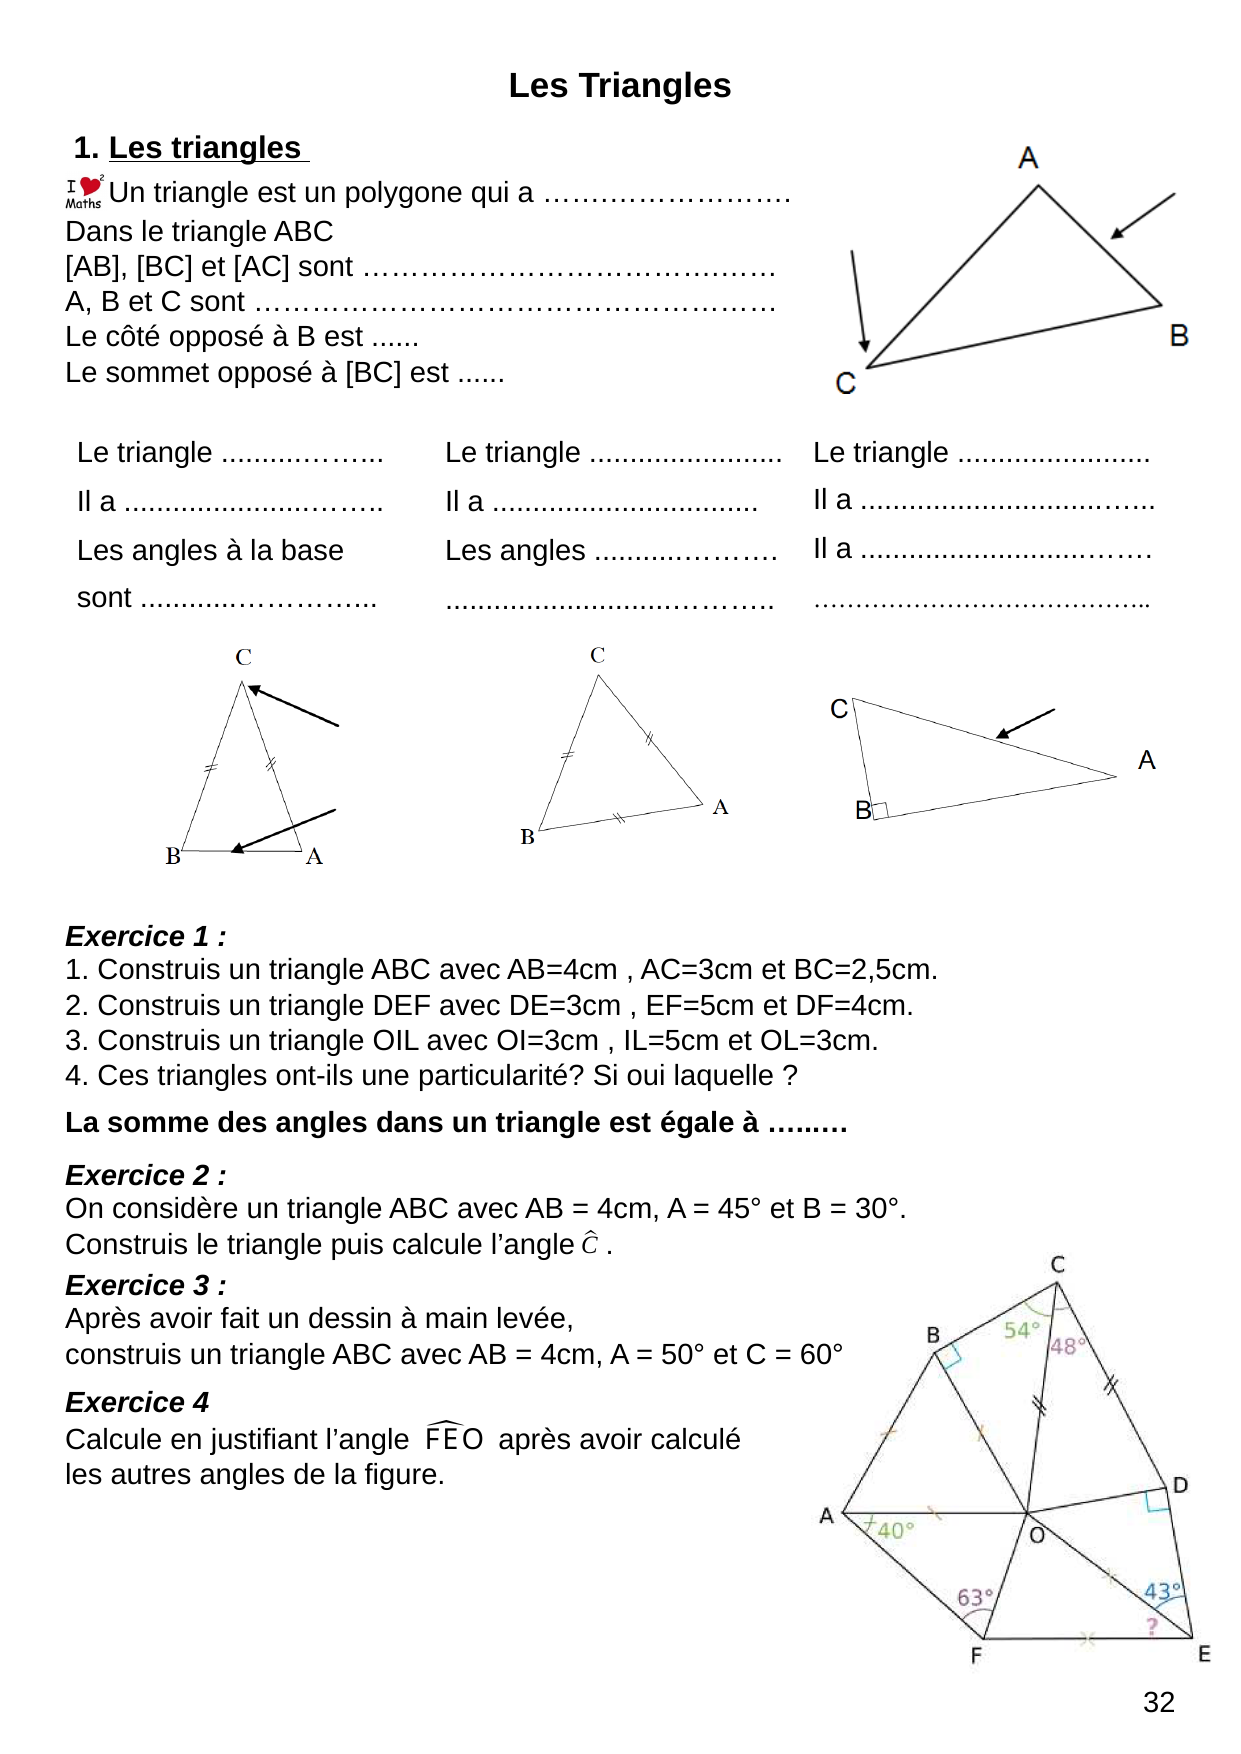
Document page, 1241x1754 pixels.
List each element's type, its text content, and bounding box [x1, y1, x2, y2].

text Dans le triangle ABC [65, 213, 835, 247]
text construis un triangle ABC avec AB = 4cm, A = 50° et C = 60° [65, 1337, 809, 1370]
text A, B et C sont ……………………………………………… [65, 284, 835, 318]
text Après avoir fait un dessin à main levée, [65, 1301, 809, 1335]
table_header Le triangle ........................ Il a ................................. Les angles ...........………. ............................……….. [439, 419, 807, 627]
picture [508, 644, 739, 870]
table_header Le triangle ........................ Il a ..............................…... Il a ............................……. ………………………………….. [807, 419, 1175, 627]
picture [835, 137, 1216, 394]
text 2. Construis un triangle DEF avec DE=3cm , EF=5cm et DF=4cm. [65, 988, 1175, 1021]
subtitle Exercice 1 : [65, 919, 1175, 952]
picture [65, 171, 108, 212]
text Le sommet opposé à [BC] est ...... [65, 355, 835, 388]
table_cell [439, 627, 807, 869]
subtitle Exercice 2 : [65, 1158, 1175, 1191]
text La somme des angles dans un triangle est égale à …...… [65, 1105, 1175, 1139]
subtitle Exercice 3 : [65, 1268, 809, 1301]
picture [812, 671, 1170, 835]
text [AB], [BC] et [AC] sont ……………………………….…… [65, 249, 835, 282]
text Calcule en justifiant l’angle après avoir calculé les autres angles de la figure. [65, 1418, 809, 1491]
subtitle Exercice 4 [65, 1384, 809, 1418]
subtitle Les Triangles [65, 65, 1175, 105]
text Un triangle est un polygone qui a …….………………. [108, 171, 835, 212]
subtitle Les triangles [65, 129, 1175, 165]
picture [809, 1245, 1225, 1682]
table_header Le triangle ..........……... Il a .......................…….. Les angles à la base sont ............…………... [71, 419, 439, 627]
text Le côté opposé à B est ...... [65, 319, 835, 353]
text On considère un triangle ABC avec AB = 4cm, A = 45° et B = 30°. [65, 1191, 1175, 1225]
picture [159, 644, 351, 889]
table_cell [807, 627, 1175, 834]
text Construis le triangle puis calcule l’angle. [65, 1227, 1175, 1260]
table_cell [807, 835, 1175, 906]
table_cell [439, 870, 807, 906]
text 3. Construis un triangle OIL avec OI=3cm , IL=5cm et OL=3cm. [65, 1023, 1175, 1057]
text 1. Construis un triangle ABC avec AB=4cm , AC=3cm et BC=2,5cm. [65, 952, 1175, 986]
text 4. Ces triangles ont-ils une particularité? Si oui laquelle ? [65, 1058, 1175, 1092]
table_cell [71, 627, 439, 906]
